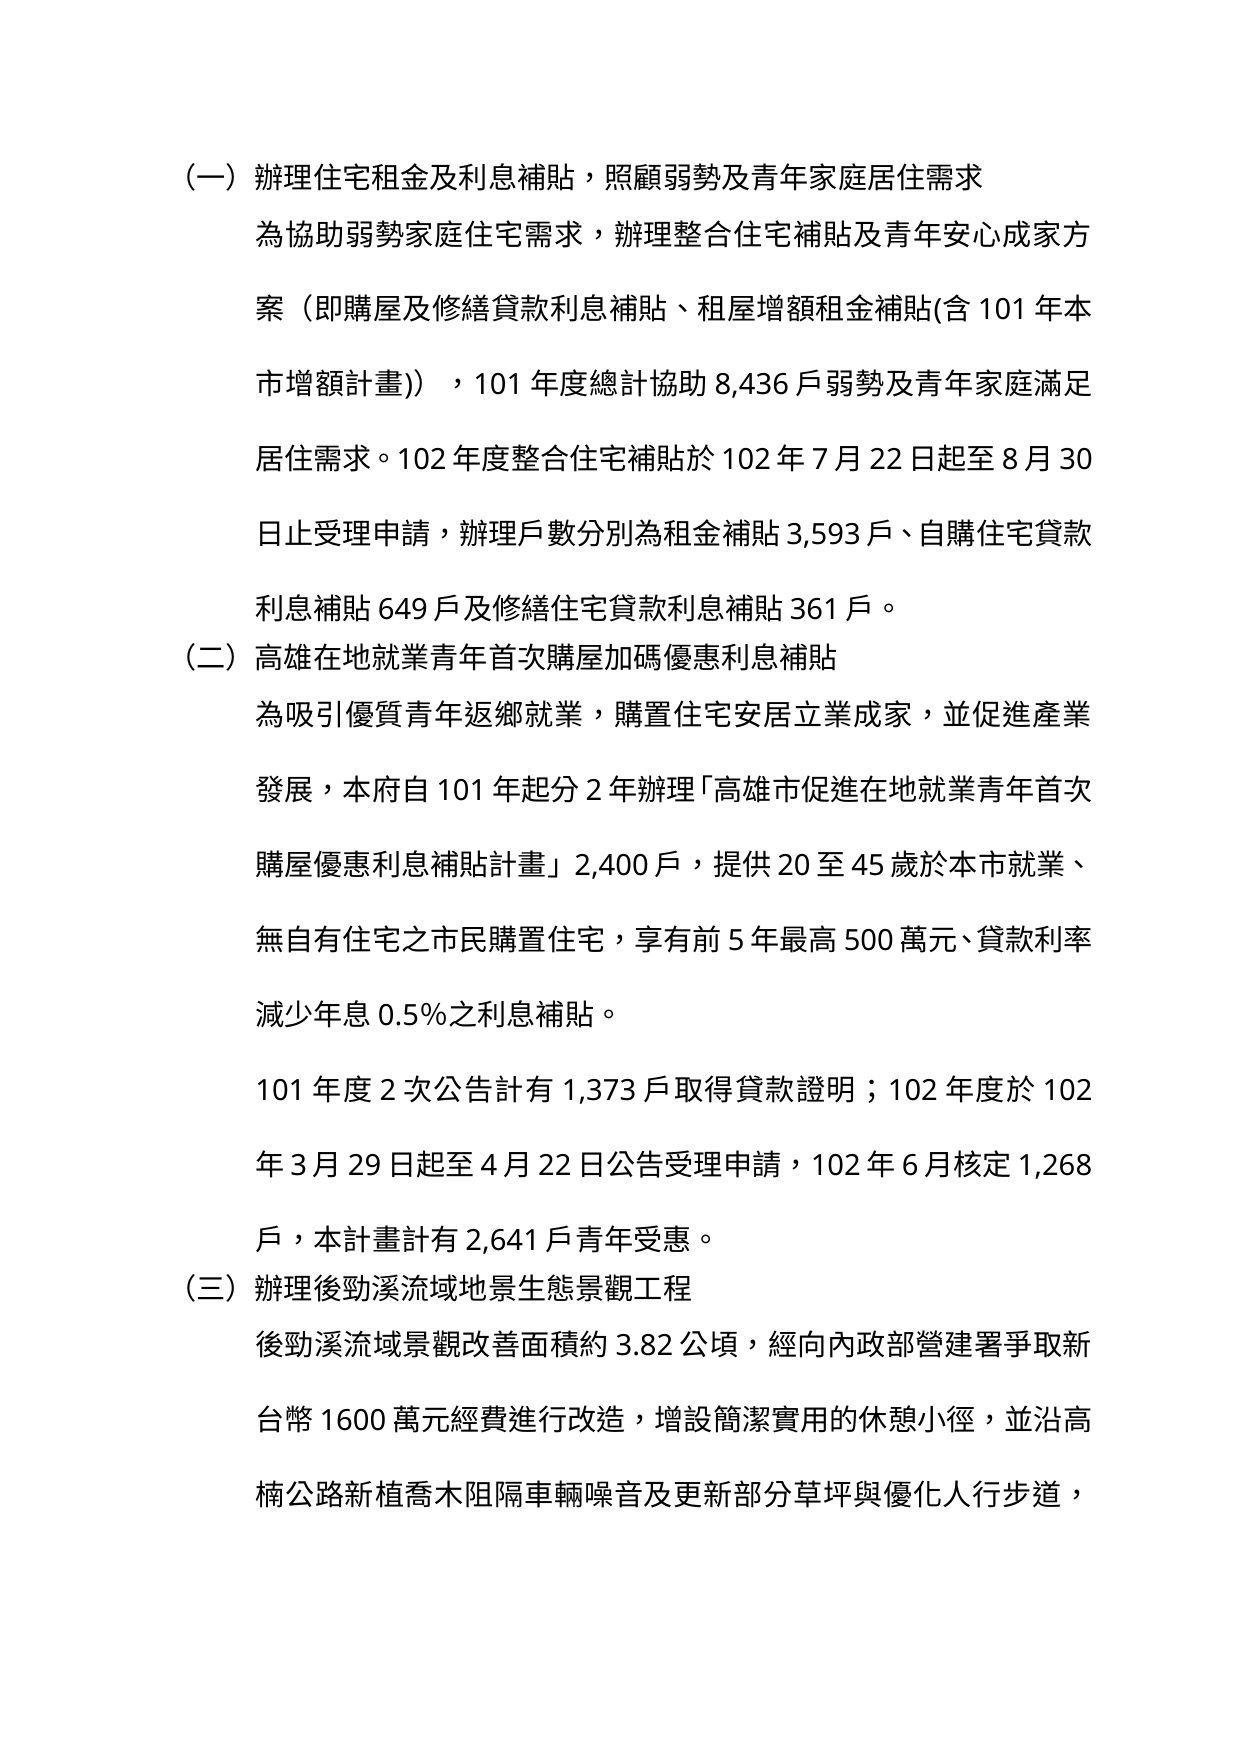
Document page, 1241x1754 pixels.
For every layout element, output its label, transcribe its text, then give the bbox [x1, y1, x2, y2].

text 為協助弱勢家庭住宅需求，辦理整合住宅補貼及青年安心成家方案（即購屋及修繕貸款利息補貼、租屋增額租金補貼(含101年本市增額計畫)），101年度總計協助8,436戶弱勢及青年家庭滿足居住需求。102年度整合住宅補貼於102年7月22日起至8月30日止受理申請，辦理戶數分別為租金補貼3,593戶、自購住宅貸款利息補貼649戶及修繕住宅貸款利息補貼361戶。 [255, 195, 1092, 645]
text （三）辦理後勁溪流域地景生態景觀工程 [148, 1275, 1092, 1305]
text 後勁溪流域景觀改善面積約3.82公頃，經向內政部營建署爭取新台幣1600萬元經費進行改造，增設簡潔實用的休憩小徑，並沿高楠公路新植喬木阻隔車輛噪音及更新部分草坪與優化人行步道， [255, 1305, 1092, 1530]
text （一）辦理住宅租金及利息補貼，照顧弱勢及青年家庭居住需求 [148, 164, 1092, 195]
text 為吸引優質青年返鄉就業，購置住宅安居立業成家，並促進產業發展，本府自101年起分2年辦理「高雄市促進在地就業青年首次購屋優惠利息補貼計畫」2,400戶，提供20至45歲於本市就業、無自有住宅之市民購置住宅，享有前5年最高500萬元、貸款利率減少年息0.5％之利息補貼。 [255, 675, 1092, 1050]
text （二）高雄在地就業青年首次購屋加碼優惠利息補貼 [148, 645, 1092, 675]
text 101年度2次公告計有1,373戶取得貸款證明；102年度於102年3月29日起至4月22日公告受理申請，102年6月核定1,268戶，本計畫計有2,641戶青年受惠。 [255, 1050, 1092, 1275]
